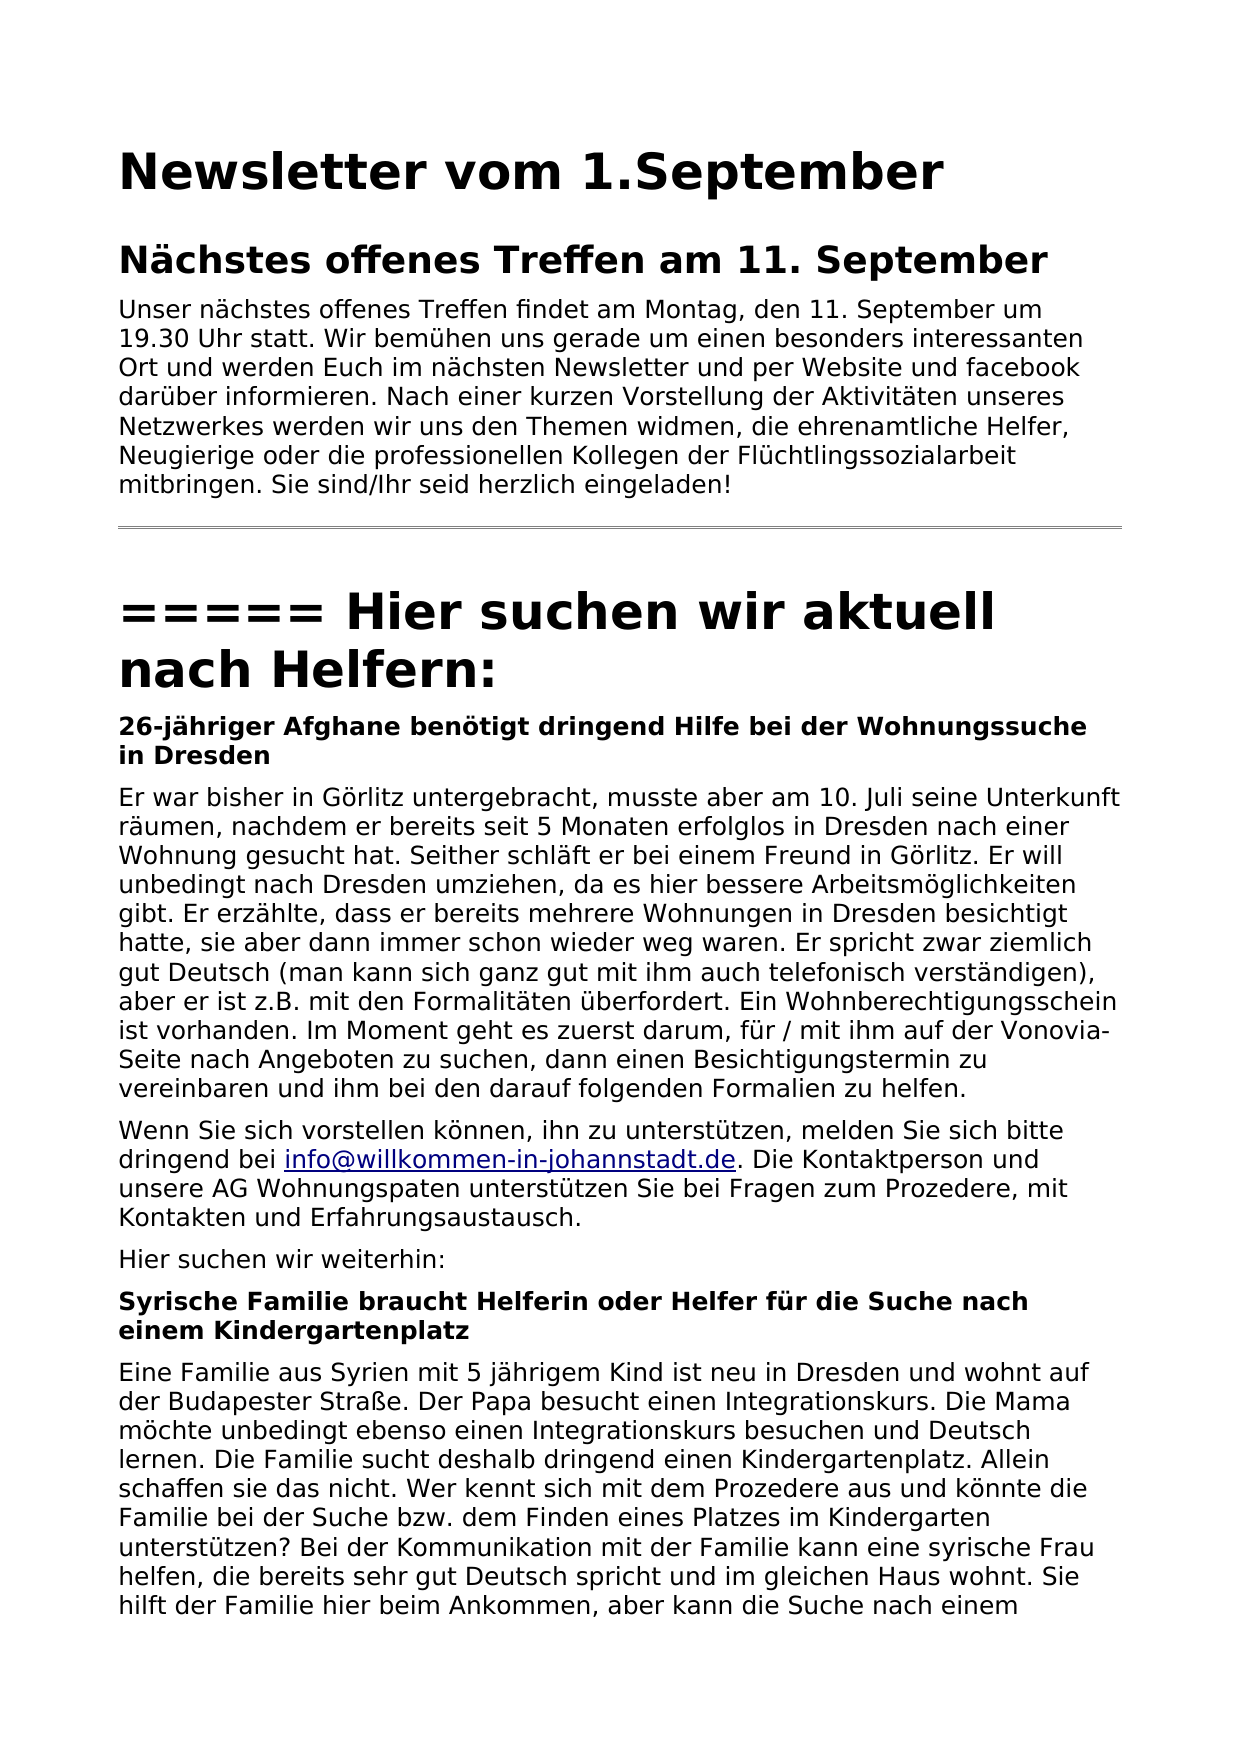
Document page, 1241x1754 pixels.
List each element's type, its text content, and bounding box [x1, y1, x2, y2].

subtitle ===== Hier suchen wir aktuell nach Helfern: [118, 583, 1122, 699]
text Er war bisher in Görlitz untergebracht, musste aber am 10. Juli seine Unterkunft räumen, nachdem er bereits seit 5 Monaten erfolglos in Dresden nach einer Wohnung gesucht hat. Seither schläft er bei einem Freund in Görlitz. Er will unbedingt nach Dresden umziehen, da es hier bessere Arbeitsmöglichkeiten gibt. Er erzählte, dass er bereits mehrere Wohnungen in Dresden besichtigt hatte, sie aber dann immer schon wieder weg waren. Er spricht zwar ziemlich gut Deutsch (man kann sich ganz gut mit ihm auch telefonisch verständigen), aber er ist z.B. mit den Formalitäten überfordert. Ein Wohnberechtigungsschein ist vorhanden. Im Moment geht es zuerst darum, für / mit ihm auf der Vonovia-Seite nach Angeboten zu suchen, dann einen Besichtigungstermin zu vereinbaren und ihm bei den darauf folgenden Formalien zu helfen. [118, 783, 1122, 1104]
text 26-jähriger Afghane benötigt dringend Hilfe bei der Wohnungssuche in Dresden [118, 712, 1122, 770]
text Unser nächstes offenes Treffen findet am Montag, den 11. September um 19.30 Uhr statt. Wir bemühen uns gerade um einen besonders interessanten Ort und werden Euch im nächsten Newsletter und per Website und facebook darüber informieren. Nach einer kurzen Vorstellung der Aktivitäten unseres Netzwerkes werden wir uns den Themen widmen, die ehrenamtliche Helfer, Neugierige oder die professionellen Kollegen der Flüchtlingssozialarbeit mitbringen. Sie sind/Ihr seid herzlich eingeladen! [118, 295, 1122, 499]
subtitle Nächstes offenes Treffen am 11. September [118, 239, 1122, 282]
text Syrische Familie braucht Helferin oder Helfer für die Suche nach einem Kindergartenplatz [118, 1287, 1122, 1345]
subtitle Newsletter vom 1.September [118, 143, 1122, 201]
text Eine Familie aus Syrien mit 5 jährigem Kind ist neu in Dresden und wohnt auf der Budapester Straße. Der Papa besucht einen Integrationskurs. Die Mama möchte unbedingt ebenso einen Integrationskurs besuchen und Deutsch lernen. Die Familie sucht deshalb dringend einen Kindergartenplatz. Allein schaffen sie das nicht. Wer kennt sich mit dem Prozedere aus und könnte die Familie bei der Suche bzw. dem Finden eines Platzes im Kindergarten unterstützen? Bei der Kommunikation mit der Familie kann eine syrische Frau helfen, die bereits sehr gut Deutsch spricht und im gleichen Haus wohnt. Sie hilft der Familie hier beim Ankommen, aber kann die Suche nach einem [118, 1358, 1122, 1620]
text Hier suchen wir weiterhin: [118, 1245, 1122, 1274]
text Wenn Sie sich vorstellen können, ihn zu unterstützen, melden Sie sich bitte dringend bei info@willkommen-in-johannstadt.de. Die Kontaktperson und unsere AG Wohnungspaten unterstützen Sie bei Fragen zum Prozedere, mit Kontakten und Erfahrungsaustausch. [118, 1116, 1122, 1233]
